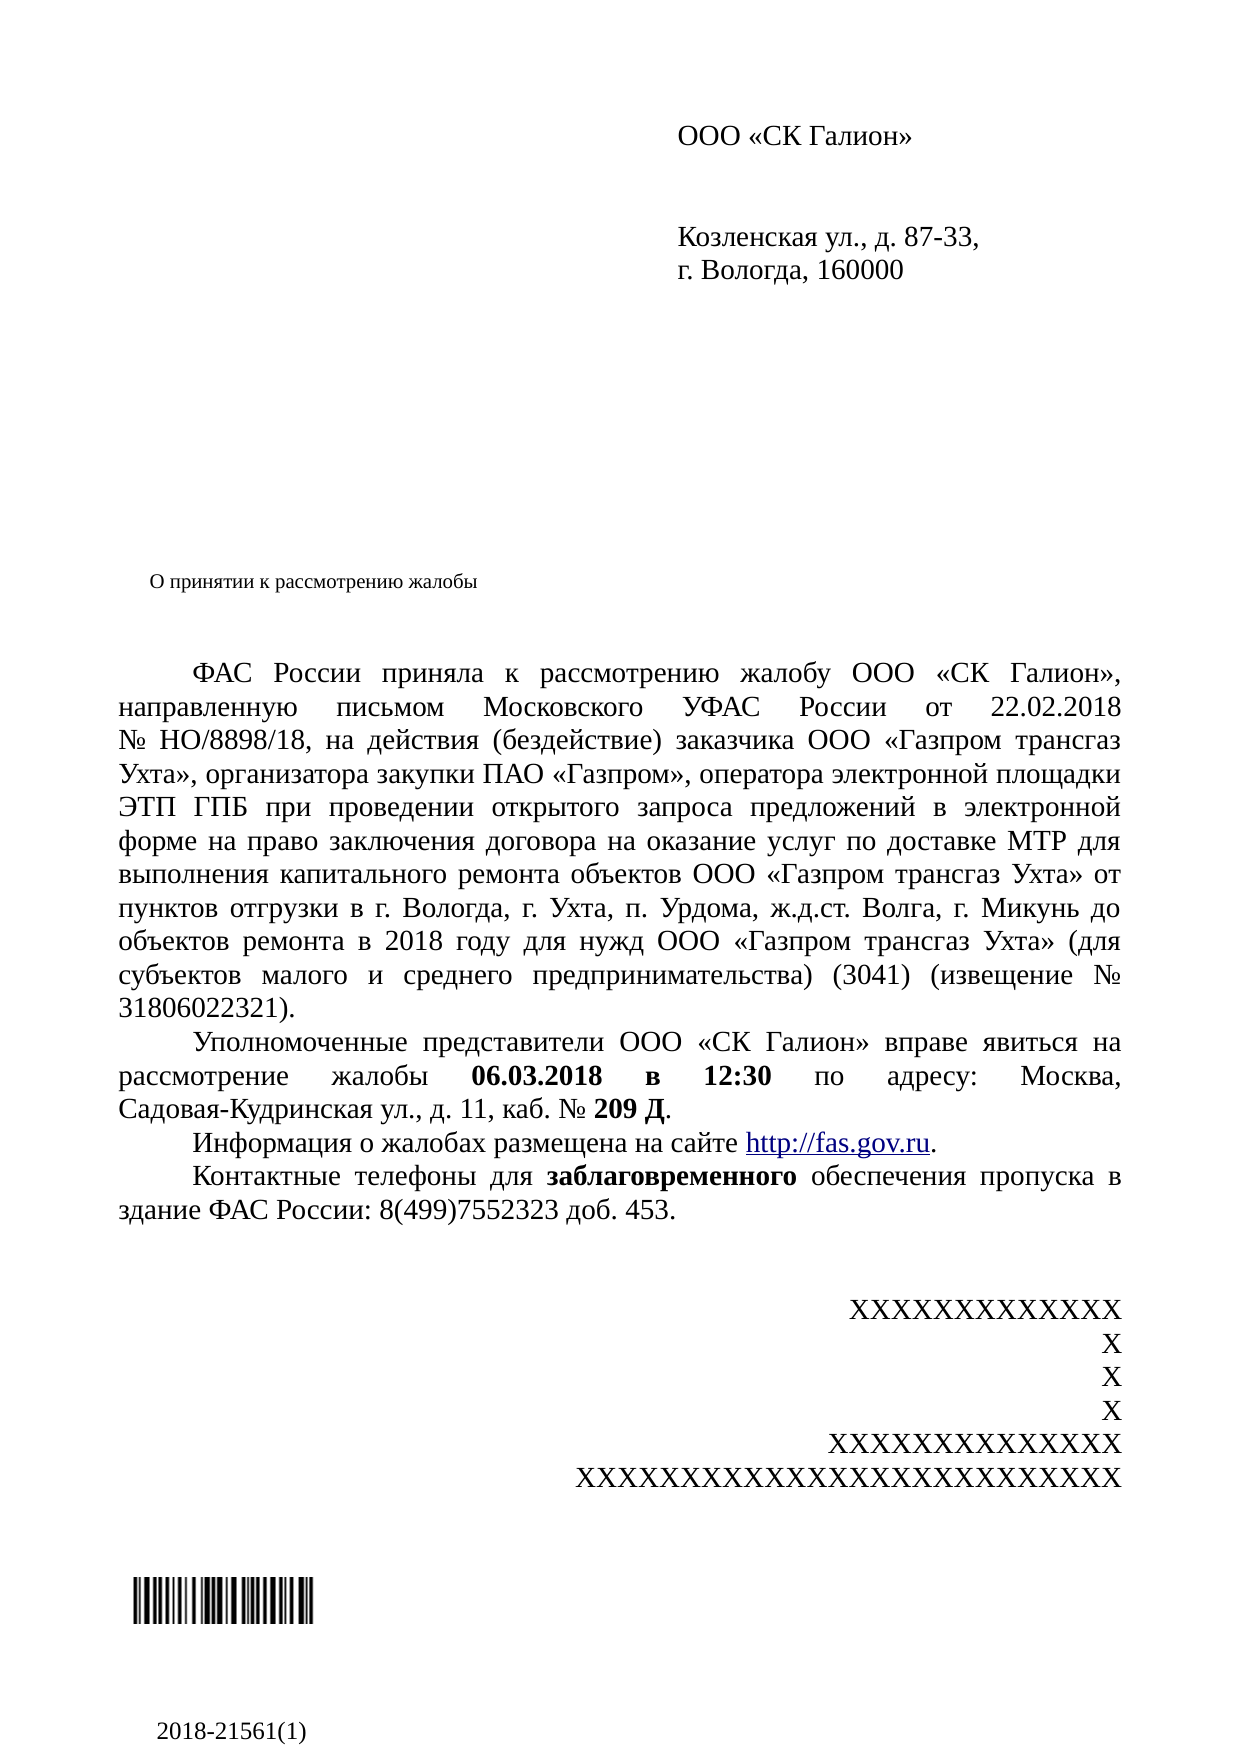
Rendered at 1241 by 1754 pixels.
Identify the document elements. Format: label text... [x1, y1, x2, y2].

text О принятии к рассмотрению жалобы [118, 569, 1122, 593]
text X [118, 1393, 1122, 1427]
text ООО «СК Галион» [677, 118, 1122, 152]
text XXXXXXXXXXXXX [118, 1292, 1122, 1326]
text ФАС России приняла к рассмотрению жалобу ООО «СК Галион», направленную письмом Московского УФАС России от 22.02.2018 № НО/8898/18, на действия (бездействие) заказчика ООО «Газпром трансгаз Ухта», организатора закупки ПАО «Газпром», оператора электронной площадки ЭТП ГПБ при проведении открытого запроса предложений в электронной форме на право заключения договора на оказание услуг по доставке МТР для выполнения капитального ремонта объектов ООО «Газпром трансгаз Ухта» от пунктов отгрузки в г. Вологда, г. Ухта, п. Урдома, ж.д.ст. Волга, г. Микунь до объектов ремонта в 2018 году для нужд ООО «Газпром трансгаз Ухта» (для субъектов малого и среднего предпринимательства) (3041) (извещение № 31806022321). [118, 655, 1122, 1024]
text Контактные телефоны для заблаговременного обеспечения пропуска в здание ФАС России: 8(499)7552323 доб. 453. [118, 1158, 1122, 1225]
text X [118, 1359, 1122, 1393]
text Информация о жалобах размещена на сайте http://fas.gov.ru. [118, 1125, 1122, 1158]
text Уполномоченные представители ООО «СК Галион» вправе явиться на рассмотрение жалобы 06.03.2018 в 12:30 по адресу: Москва, Садовая-Кудринская ул., д. 11, каб. № 209 Д. [118, 1024, 1122, 1125]
text г. Вологда, 160000 [677, 252, 1122, 286]
picture [118, 1577, 331, 1624]
text Козленская ул., д. 87-33, [677, 219, 1122, 252]
text XXXXXXXXXXXXXXXXXXXXXXXXXX [118, 1460, 1122, 1494]
text XXXXXXXXXXXXXX [118, 1427, 1122, 1460]
text X [118, 1326, 1122, 1359]
